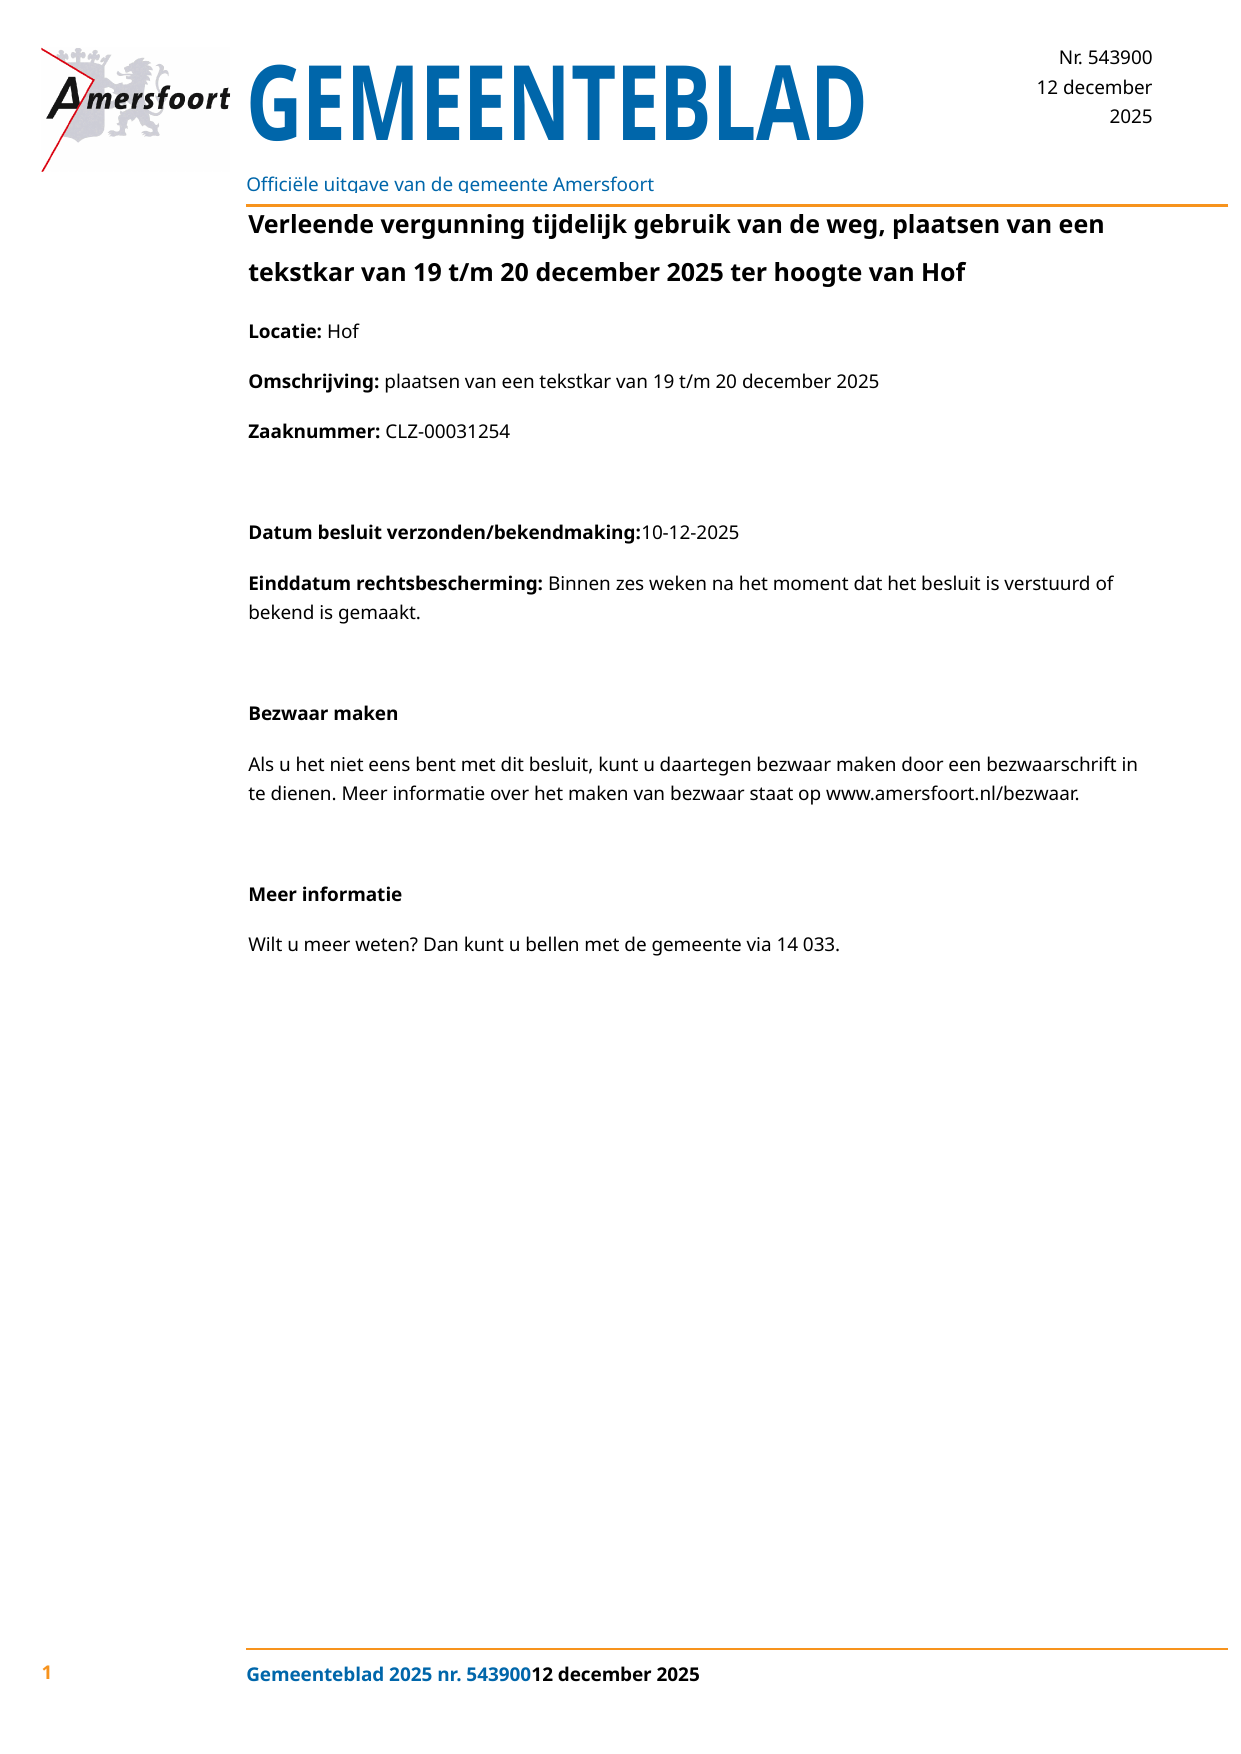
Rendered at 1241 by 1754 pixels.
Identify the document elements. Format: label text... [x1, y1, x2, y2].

text Datum besluit verzonden/bekendmaking:10-12-2025 [248, 519, 1152, 545]
text Zaaknummer: CLZ-00031254 [248, 419, 1152, 444]
picture [41, 47, 231, 172]
text Locatie: Hof [248, 318, 1152, 344]
text Omschrijving: plaatsen van een tekstkar van 19 t/m 20 december 2025 [248, 368, 1152, 394]
text Wilt u meer weten? Dan kunt u bellen met de gemeente via 14 033. [248, 932, 1152, 957]
text Als u het niet eens bent met dit besluit, kunt u daartegen bezwaar maken door een bezwaarschrift in te dienen. Meer informatie over het maken van bezwaar staat op www.amersfoort.nl/bezwaar. [248, 751, 1152, 806]
text Verleende vergunning tijdelijk gebruik van de weg, plaatsen van een tekstkar van 19 t/m 20 december 2025 ter hoogte van Hof [248, 207, 1152, 288]
text Einddatum rechtsbescherming: Binnen zes weken na het moment dat het besluit is verstuurd of bekend is gemaakt. [248, 570, 1152, 625]
text Bezwaar maken [248, 700, 1152, 726]
text Meer informatie [248, 881, 1152, 907]
